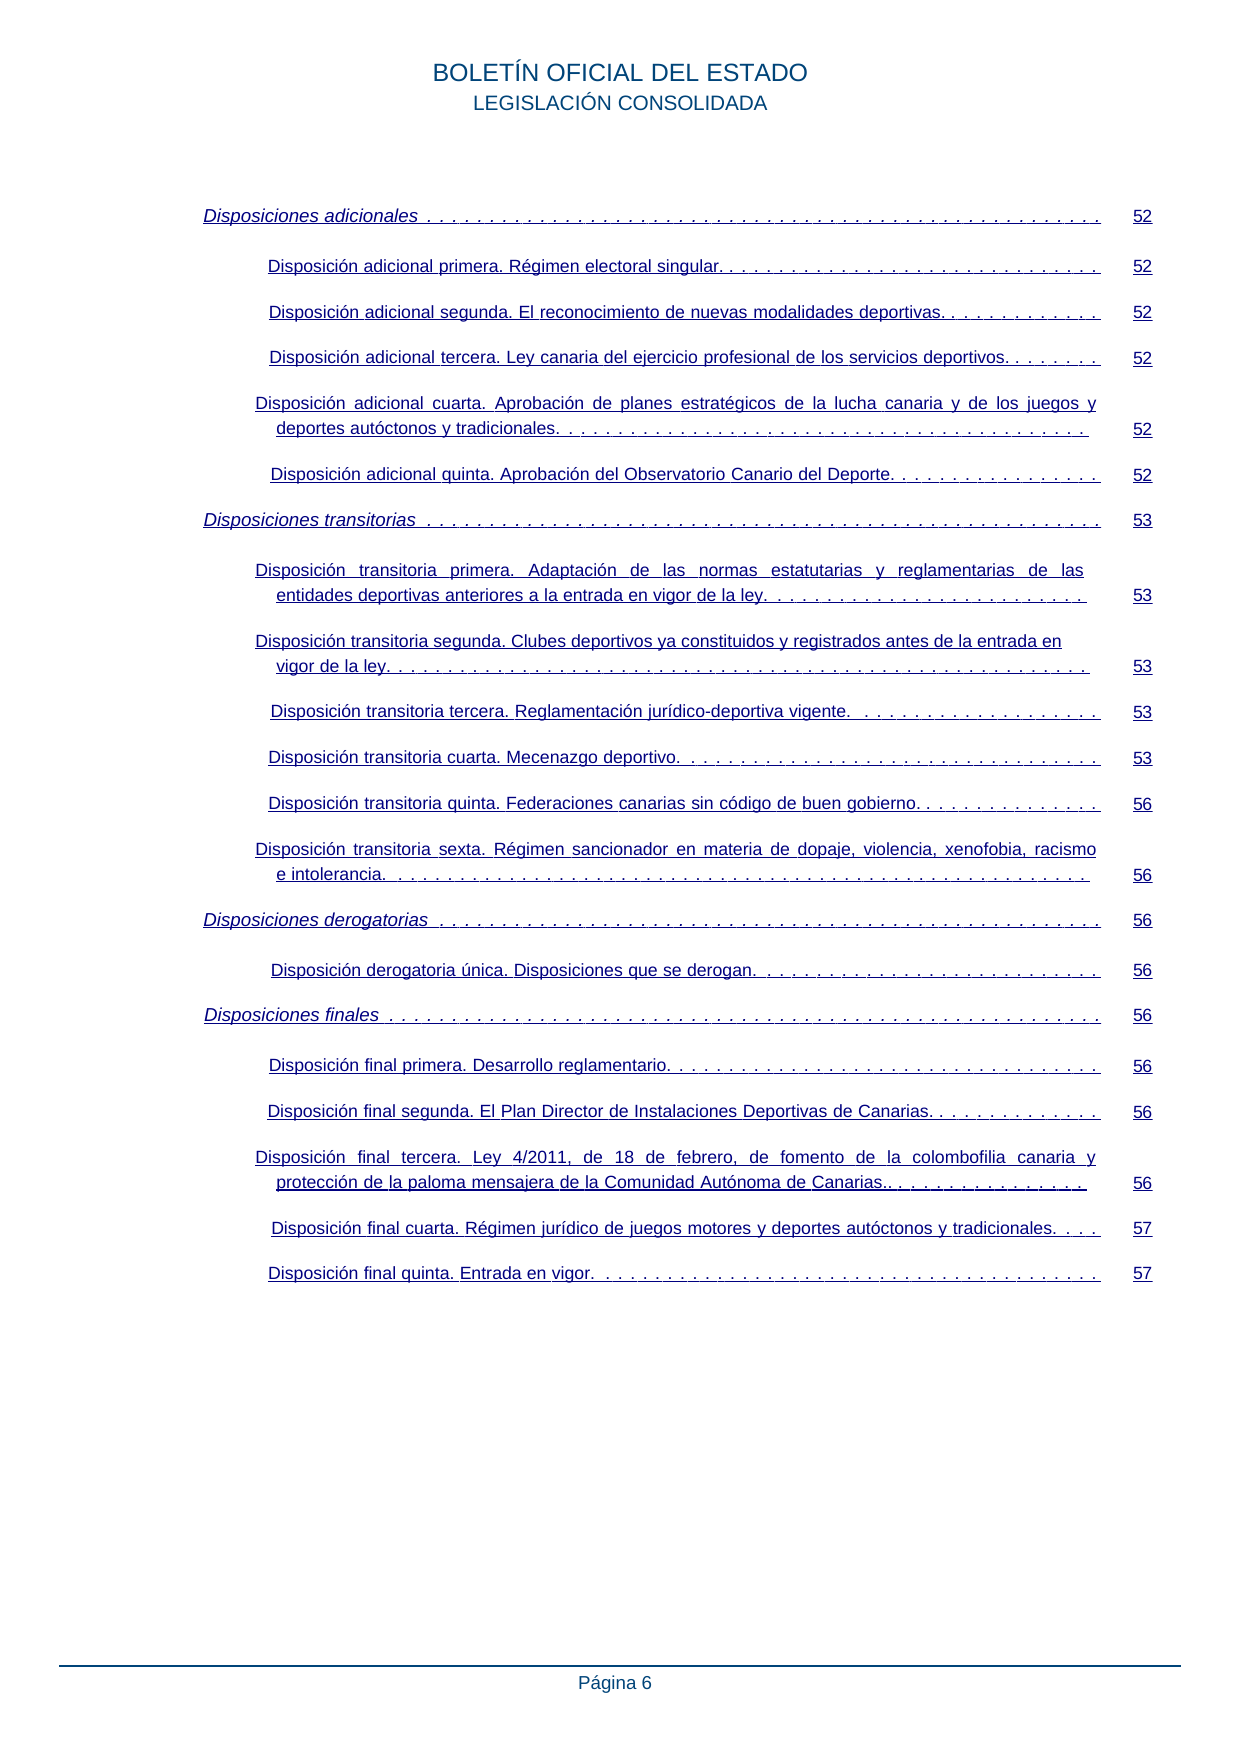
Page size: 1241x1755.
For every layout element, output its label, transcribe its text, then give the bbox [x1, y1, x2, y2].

table_cell Disposición final primera. Desarrollo reglamentario. . . . . . . . . . . . . . . . . . . . . . . . . . . . . . . . . . . [202, 1040, 1116, 1088]
table_cell 57 [1116, 1204, 1158, 1250]
table_cell 52 [1116, 288, 1158, 334]
table_header 52 [1116, 202, 1158, 240]
table_cell 52 [1116, 451, 1158, 496]
table_header Disposiciones adicionales . . . . . . . . . . . . . . . . . . . . . . . . . . . . . . . . . . . . . . . . . . . . . . . . . . . . . . [202, 202, 1116, 240]
table_cell Disposición adicional segunda. El reconocimiento de nuevas modalidades deportivas. . . . . . . . . . . . . [202, 288, 1116, 334]
table_cell 56 [1116, 991, 1158, 1039]
table_cell Disposición final segunda. El Plan Director de Instalaciones Deportivas de Canarias. . . . . . . . . . . . . . [202, 1088, 1116, 1133]
table_cell Disposiciones derogatorias . . . . . . . . . . . . . . . . . . . . . . . . . . . . . . . . . . . . . . . . . . . . . . . . . . . . . [202, 896, 1116, 944]
table_cell 52 [1116, 240, 1158, 288]
table_cell Disposiciones finales . . . . . . . . . . . . . . . . . . . . . . . . . . . . . . . . . . . . . . . . . . . . . . . . . . . . . . . . . [202, 991, 1116, 1039]
table_cell Disposición transitoria primera. Adaptación de las normas estatutarias y reglamentarias de las entidades deportivas anteriores a la entrada en vigor de la ley. . . . . . . . . . . . . . . . . . . . . . . . . . [202, 544, 1116, 617]
table_cell Disposición derogatoria única. Disposiciones que se derogan. . . . . . . . . . . . . . . . . . . . . . . . . . . . [202, 944, 1116, 991]
table_cell Disposición final cuarta. Régimen jurídico de juegos motores y deportes autóctonos y tradicionales. . . . [202, 1204, 1116, 1250]
table_cell 56 [1116, 1088, 1158, 1133]
table_cell 56 [1116, 944, 1158, 991]
table_cell Disposición final tercera. Ley 4/2011, de 18 de febrero, de fomento de la colombofilia canaria y protección de la paloma mensajera de la Comunidad Autónoma de Canarias.. . . . . . . . . . . . . . . . [202, 1134, 1116, 1204]
table_cell 53 [1116, 688, 1158, 734]
table_cell 56 [1116, 780, 1158, 825]
table_cell 57 [1116, 1250, 1158, 1285]
table_cell Disposición adicional quinta. Aprobación del Observatorio Canario del Deporte. . . . . . . . . . . . . . . . . [202, 451, 1116, 496]
table_cell 53 [1116, 617, 1158, 688]
table_cell 53 [1116, 496, 1158, 544]
table_cell 52 [1116, 380, 1158, 451]
table_cell Disposiciones transitorias . . . . . . . . . . . . . . . . . . . . . . . . . . . . . . . . . . . . . . . . . . . . . . . . . . . . . . [202, 496, 1116, 544]
table_cell 56 [1116, 896, 1158, 944]
table_cell Disposición transitoria segunda. Clubes deportivos ya constituidos y registrados antes de la entrada en vigor de la ley. . . . . . . . . . . . . . . . . . . . . . . . . . . . . . . . . . . . . . . . . . . . . . . . . . . . . . . . . [202, 617, 1116, 688]
table_cell Disposición final quinta. Entrada en vigor. . . . . . . . . . . . . . . . . . . . . . . . . . . . . . . . . . . . . . . . . [202, 1250, 1116, 1285]
table_cell 56 [1116, 1134, 1158, 1204]
table_cell Disposición transitoria quinta. Federaciones canarias sin código de buen gobierno. . . . . . . . . . . . . . . [202, 780, 1116, 825]
table_cell Disposición transitoria sexta. Régimen sancionador en materia de dopaje, violencia, xenofobia, racismo e intolerancia. . . . . . . . . . . . . . . . . . . . . . . . . . . . . . . . . . . . . . . . . . . . . . . . . . . . . . . . . [202, 825, 1116, 896]
table_cell Disposición adicional primera. Régimen electoral singular. . . . . . . . . . . . . . . . . . . . . . . . . . . . . . . [202, 240, 1116, 288]
table_cell Disposición transitoria cuarta. Mecenazgo deportivo. . . . . . . . . . . . . . . . . . . . . . . . . . . . . . . . . . [202, 734, 1116, 779]
table_cell 53 [1116, 544, 1158, 617]
table_cell 56 [1116, 1040, 1158, 1088]
table_cell Disposición transitoria tercera. Reglamentación jurídico-deportiva vigente. . . . . . . . . . . . . . . . . . . . [202, 688, 1116, 734]
table_cell 52 [1116, 334, 1158, 380]
table_cell Disposición adicional tercera. Ley canaria del ejercicio profesional de los servicios deportivos. . . . . . . . [202, 334, 1116, 380]
table_cell 56 [1116, 825, 1158, 896]
table_cell Disposición adicional cuarta. Aprobación de planes estratégicos de la lucha canaria y de los juegos y deportes autóctonos y tradicionales. . . . . . . . . . . . . . . . . . . . . . . . . . . . . . . . . . . . . . . . . . . [202, 380, 1116, 451]
table_cell 53 [1116, 734, 1158, 779]
